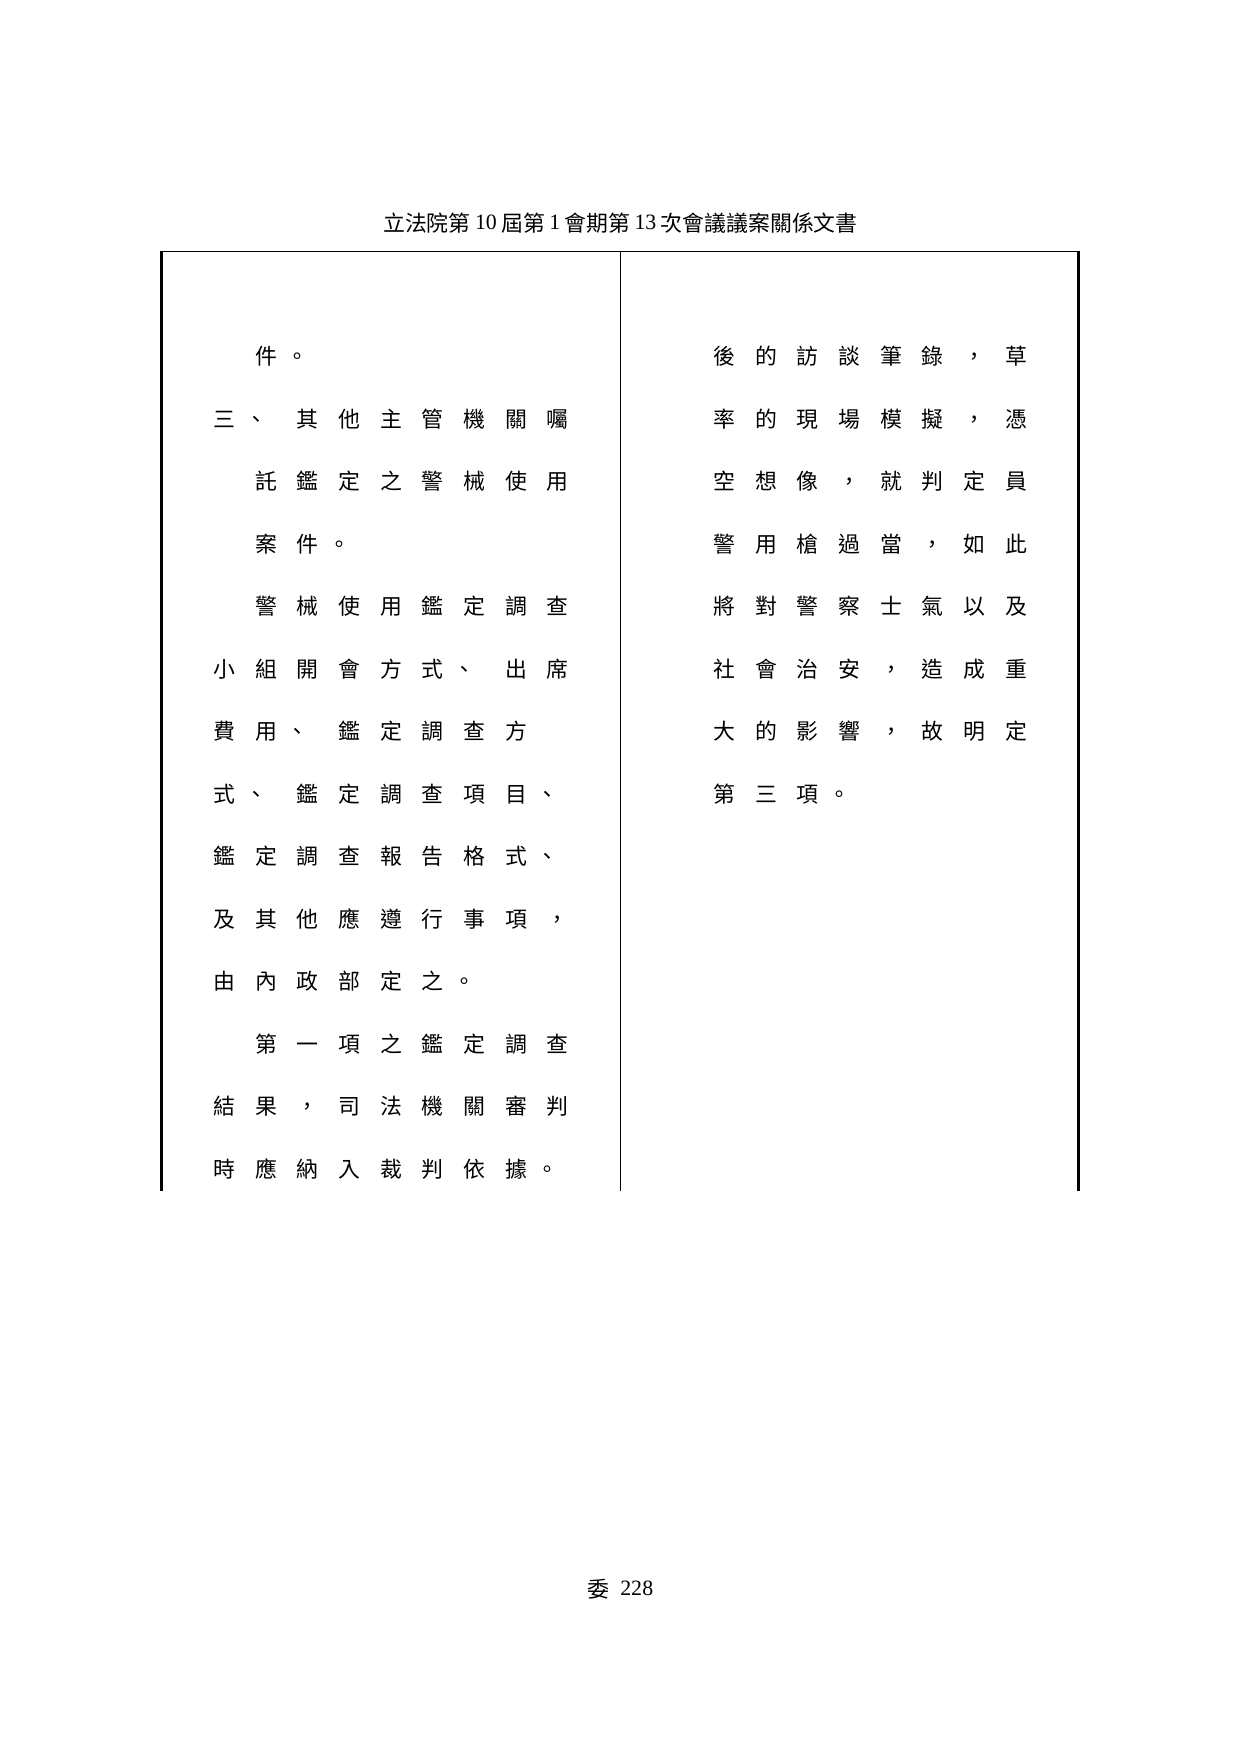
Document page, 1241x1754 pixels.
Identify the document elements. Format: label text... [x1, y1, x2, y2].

table_cell 件。 三、其他主管機關囑託鑑定之警械使用案件。 警械使用鑑定調查小組開會方式、出席費用、鑑定調查方式、鑑定調查項目、鑑定調查報告格式、及其他應遵行事項，由內政部定之。 第一項之鑑定調查結果，司法機關審判時應納入裁判依據。 [163, 252, 620, 1191]
table_cell 後的訪談筆錄，草率的現場模擬，憑空想像，就判定員警用槍過當，如此將對警察士氣以及社會治安，造成重大的影響，故明定第三項。 [621, 252, 1077, 1191]
